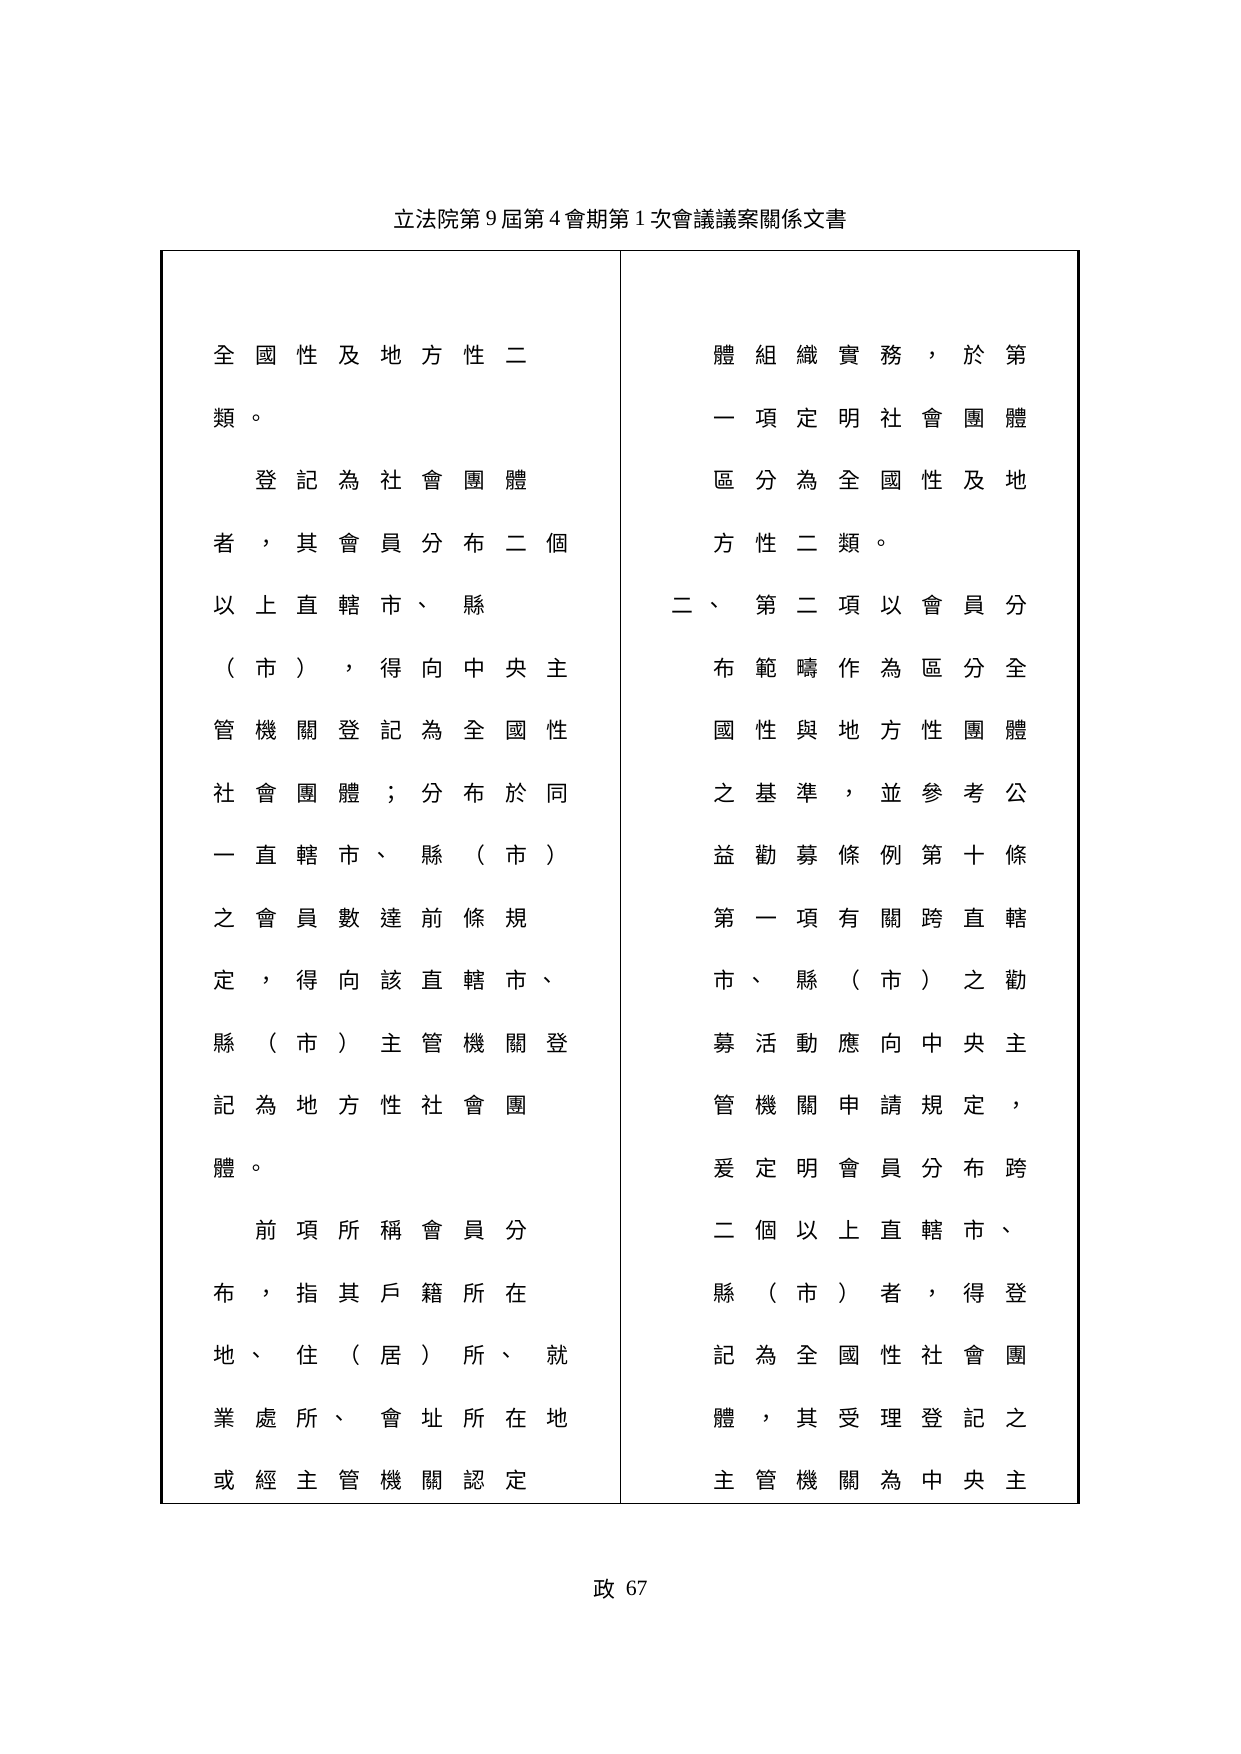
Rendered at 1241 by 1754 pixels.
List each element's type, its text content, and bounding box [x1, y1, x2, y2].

table_cell 全國性及地方性二類。 登記為社會團體者，其會員分布二個以上直轄市、縣（市），得向中央主管機關登記為全國性社會團體；分布於同一直轄市、縣（市）之會員數達前條規定，得向該直轄市、縣（市）主管機關登記為地方性社會團體。 前項所稱會員分布，指其戶籍所在地、住（居）所、就業處所、會址所在地或經主管機關認定 [163, 251, 620, 1503]
table_cell 體組織實務，於第一項定明社會團體區分為全國性及地方性二類。 二、第二項以會員分布範疇作為區分全國性與地方性團體之基準，並參考公益勸募條例第十條第一項有關跨直轄市、縣（市）之勸募活動應向中央主管機關申請規定，爰定明會員分布跨二個以上直轄市、縣（市）者，得登記為全國性社會團體，其受理登記之主管機關為中央主 [621, 251, 1077, 1503]
